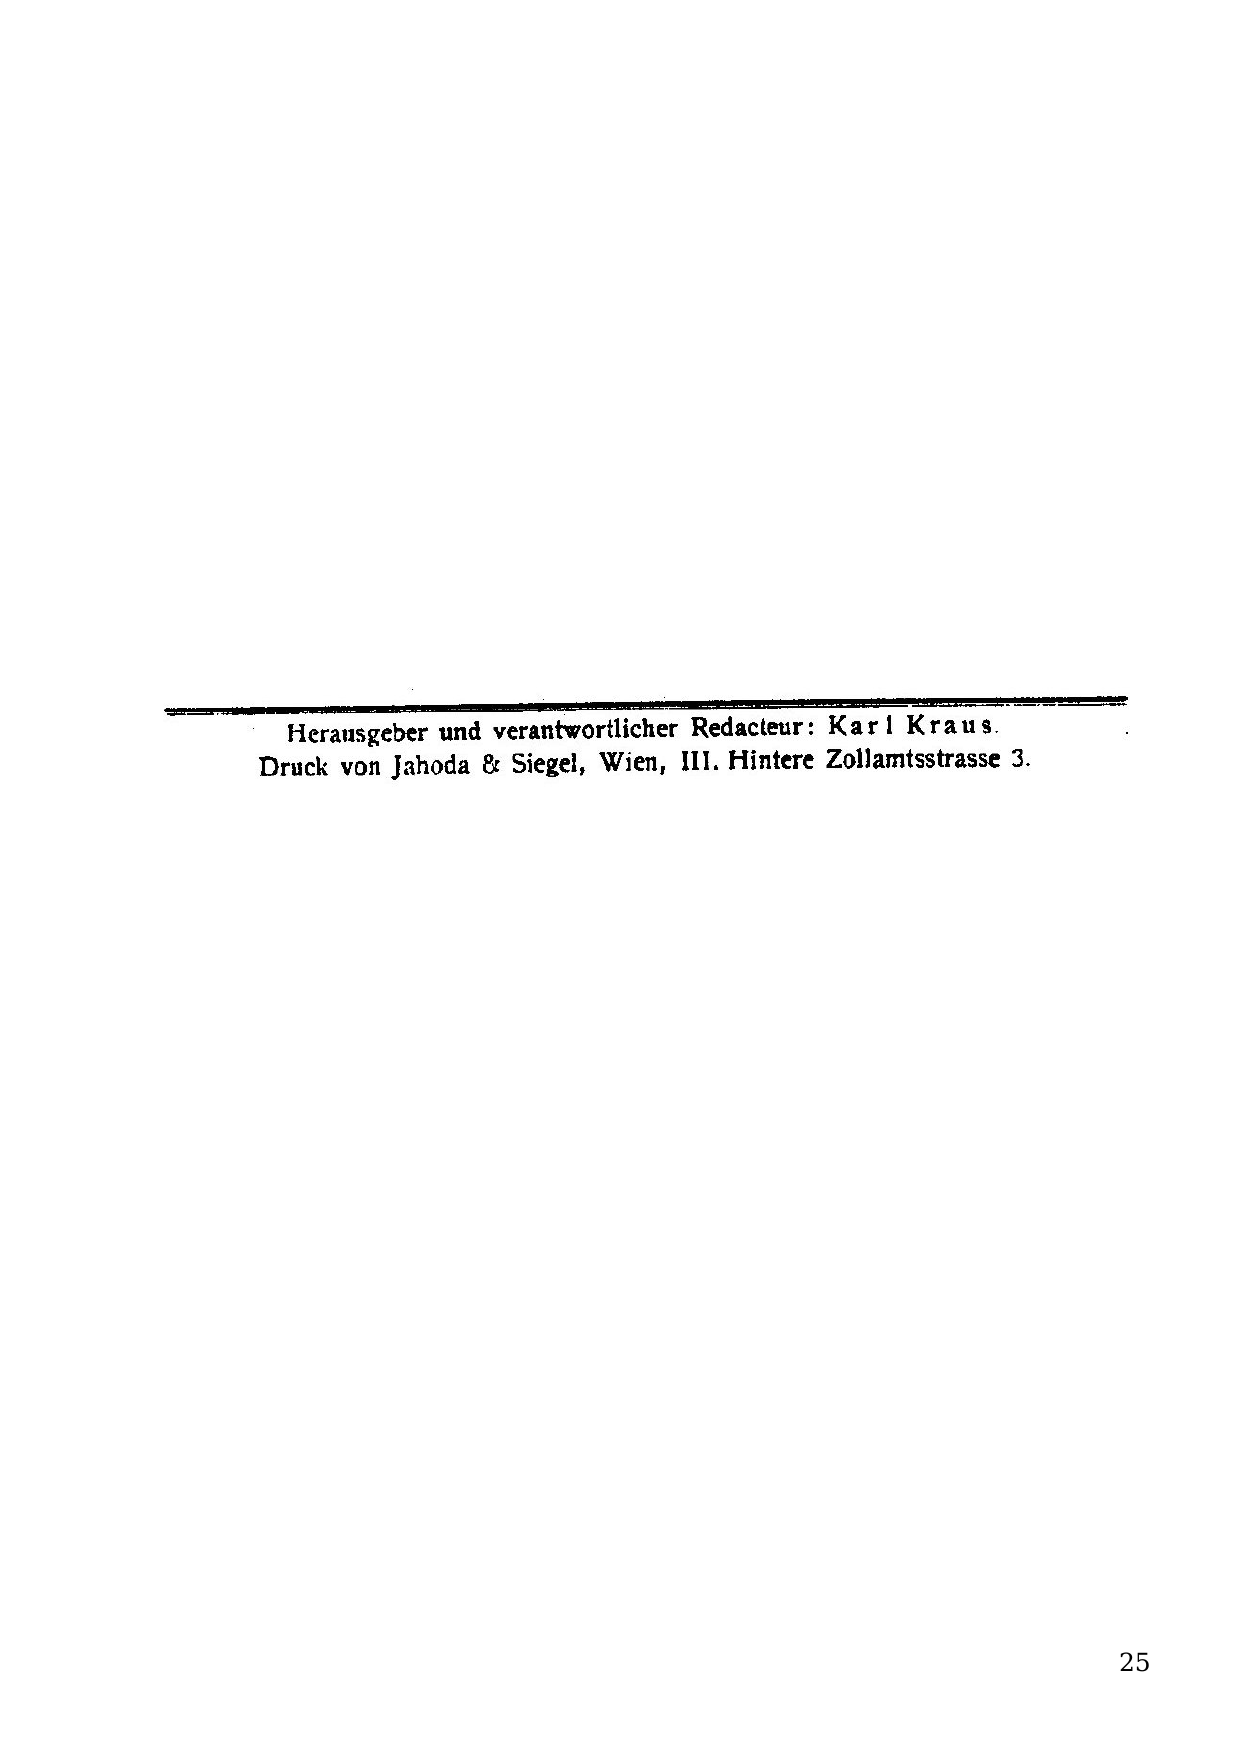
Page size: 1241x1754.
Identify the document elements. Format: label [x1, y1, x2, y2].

picture [140, 687, 1160, 798]
